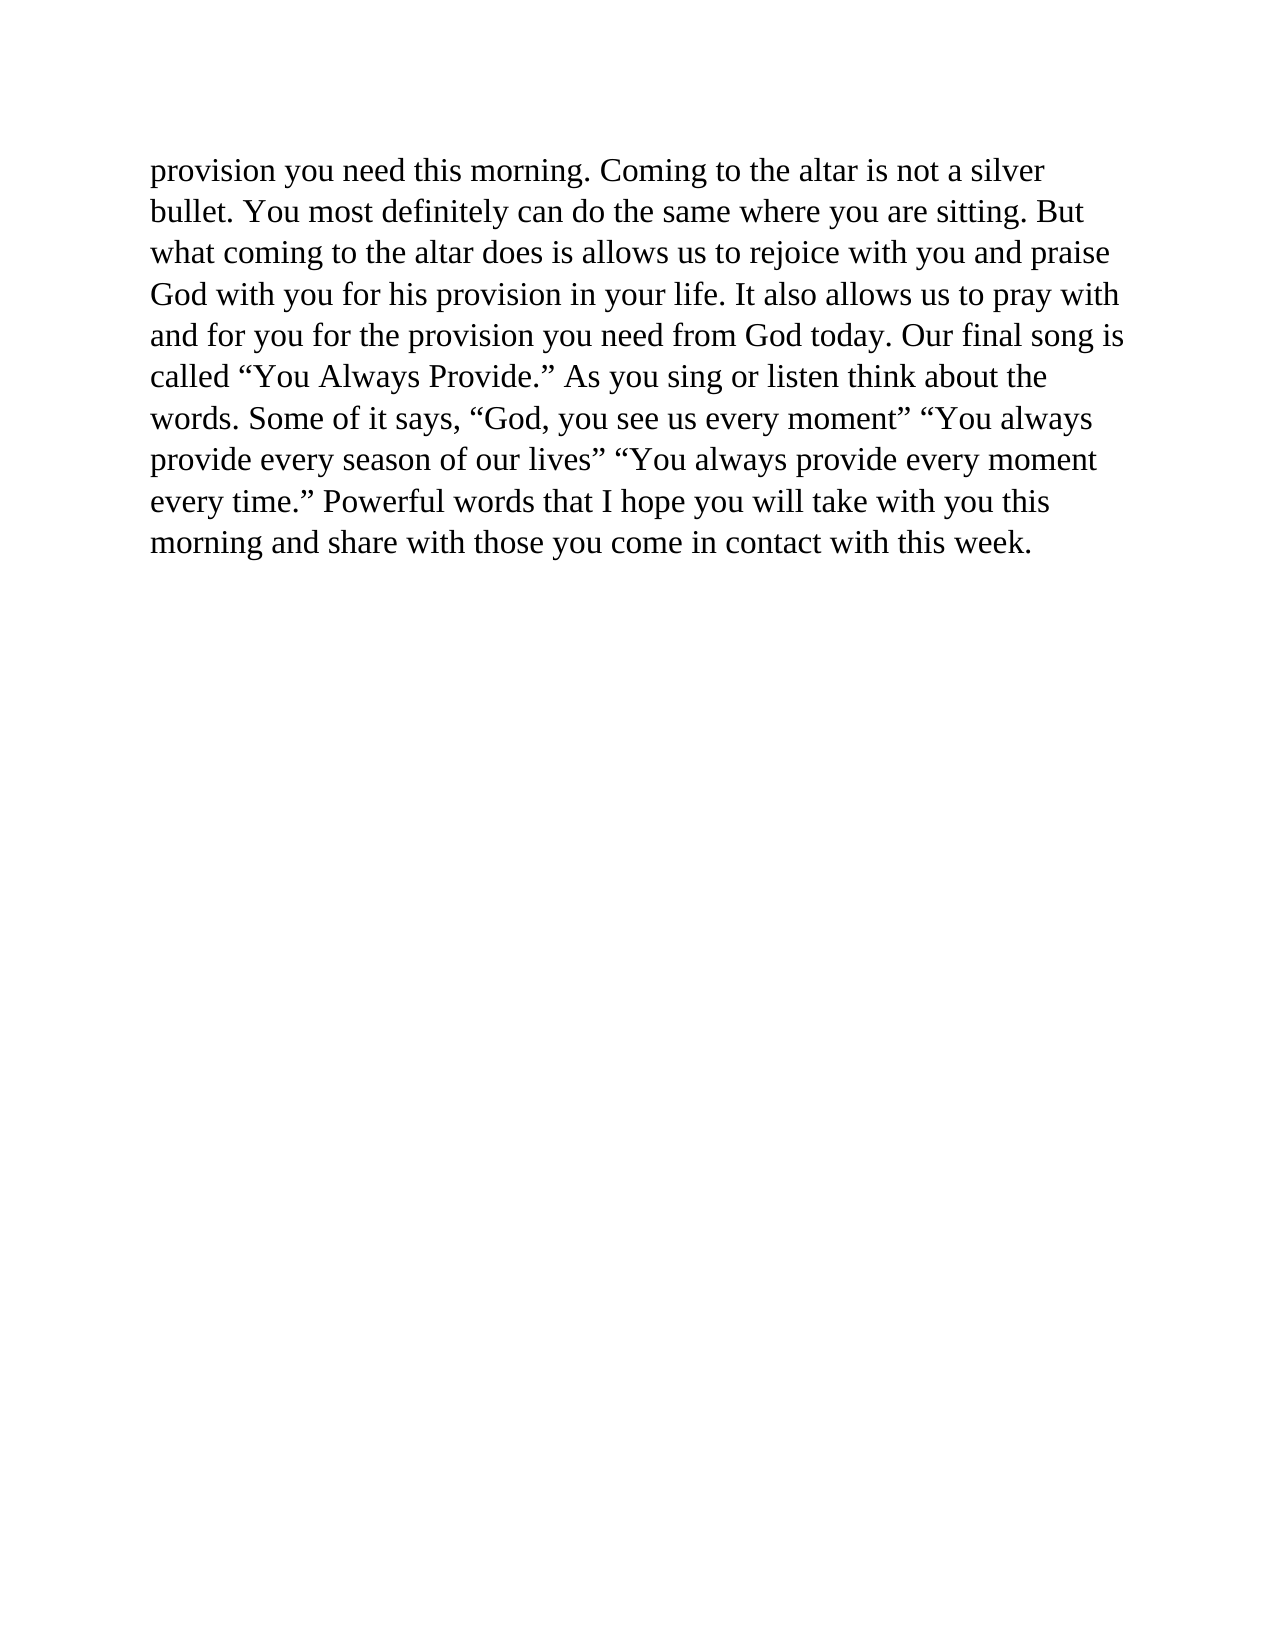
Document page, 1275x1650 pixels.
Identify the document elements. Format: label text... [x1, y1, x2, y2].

text provision you need this morning. Coming to the altar is not a silver bullet. You most definitely can do the same where you are sitting. But what coming to the altar does is allows us to rejoice with you and praise God with you for his provision in your life. It also allows us to pray with and for you for the provision you need from God today. Our final song is called “You Always Provide.” As you sing or listen think about the words. Some of it says, “God, you see us every moment” “You always provide every season of our lives” “You always provide every moment every time.” Powerful words that I hope you will take with you this morning and share with those you come in contact with this week. [150, 150, 1125, 561]
